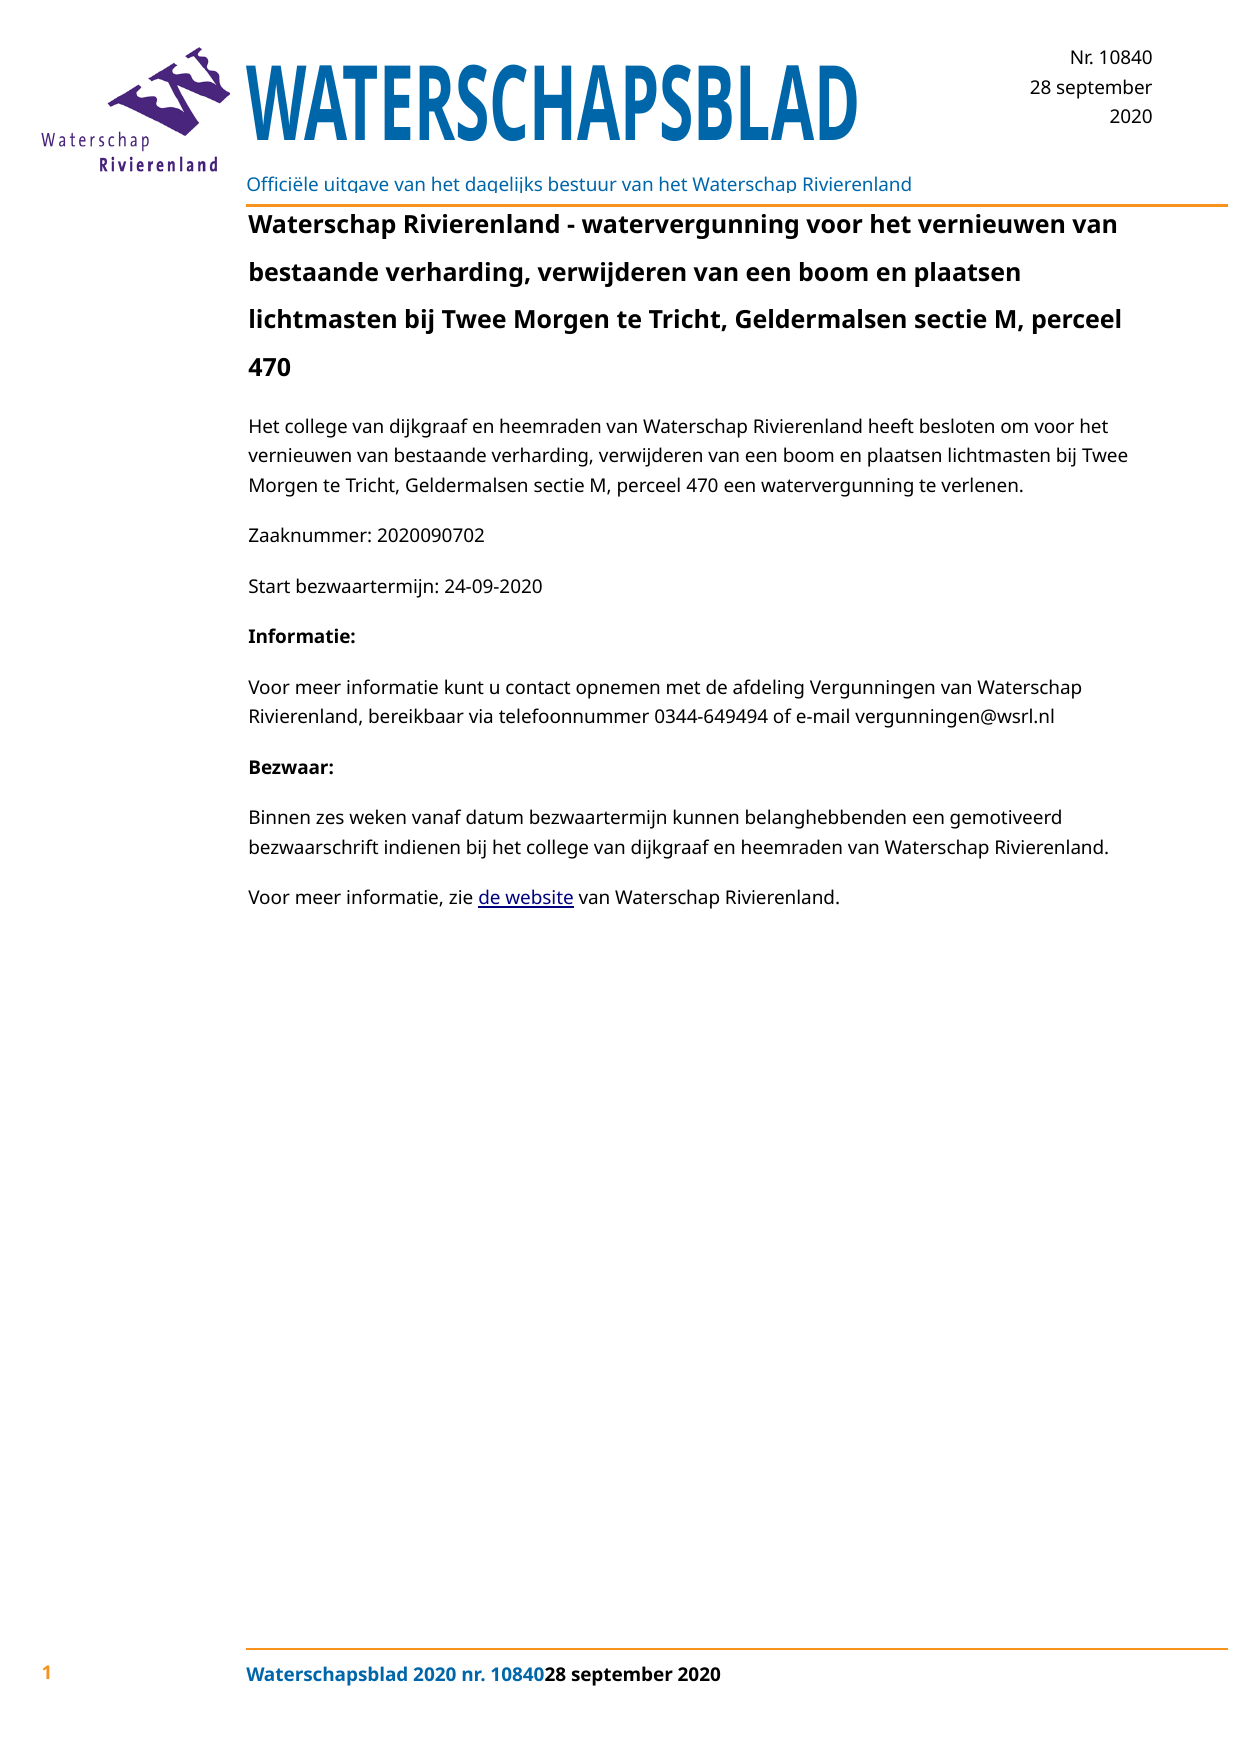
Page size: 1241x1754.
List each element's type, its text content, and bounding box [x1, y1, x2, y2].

text Bezwaar: [248, 754, 1152, 780]
picture [41, 47, 231, 172]
text Voor meer informatie, zie de website van Waterschap Rivierenland. [248, 884, 1152, 910]
text Zaaknummer: 2020090702 [248, 523, 1152, 548]
text Binnen zes weken vanaf datum bezwaartermijn kunnen belanghebbenden een gemotiveerd bezwaarschrift indienen bij het college van dijkgraaf en heemraden van Waterschap Rivierenland. [248, 804, 1152, 860]
text Start bezwaartermijn: 24-09-2020 [248, 573, 1152, 599]
text Het college van dijkgraaf en heemraden van Waterschap Rivierenland heeft besloten om voor het vernieuwen van bestaande verharding, verwijderen van een boom en plaatsen lichtmasten bij Twee Morgen te Tricht, Geldermalsen sectie M, perceel 470 een watervergunning te verlenen. [248, 413, 1152, 498]
text Waterschap Rivierenland - watervergunning voor het vernieuwen van bestaande verharding, verwijderen van een boom en plaatsen lichtmasten bij Twee Morgen te Tricht, Geldermalsen sectie M, perceel 470 [248, 207, 1152, 384]
text Voor meer informatie kunt u contact opnemen met de afdeling Vergunningen van Waterschap Rivierenland, bereikbaar via telefoonnummer 0344-649494 of e-mail vergunningen@wsrl.nl [248, 674, 1152, 729]
text Informatie: [248, 623, 1152, 649]
